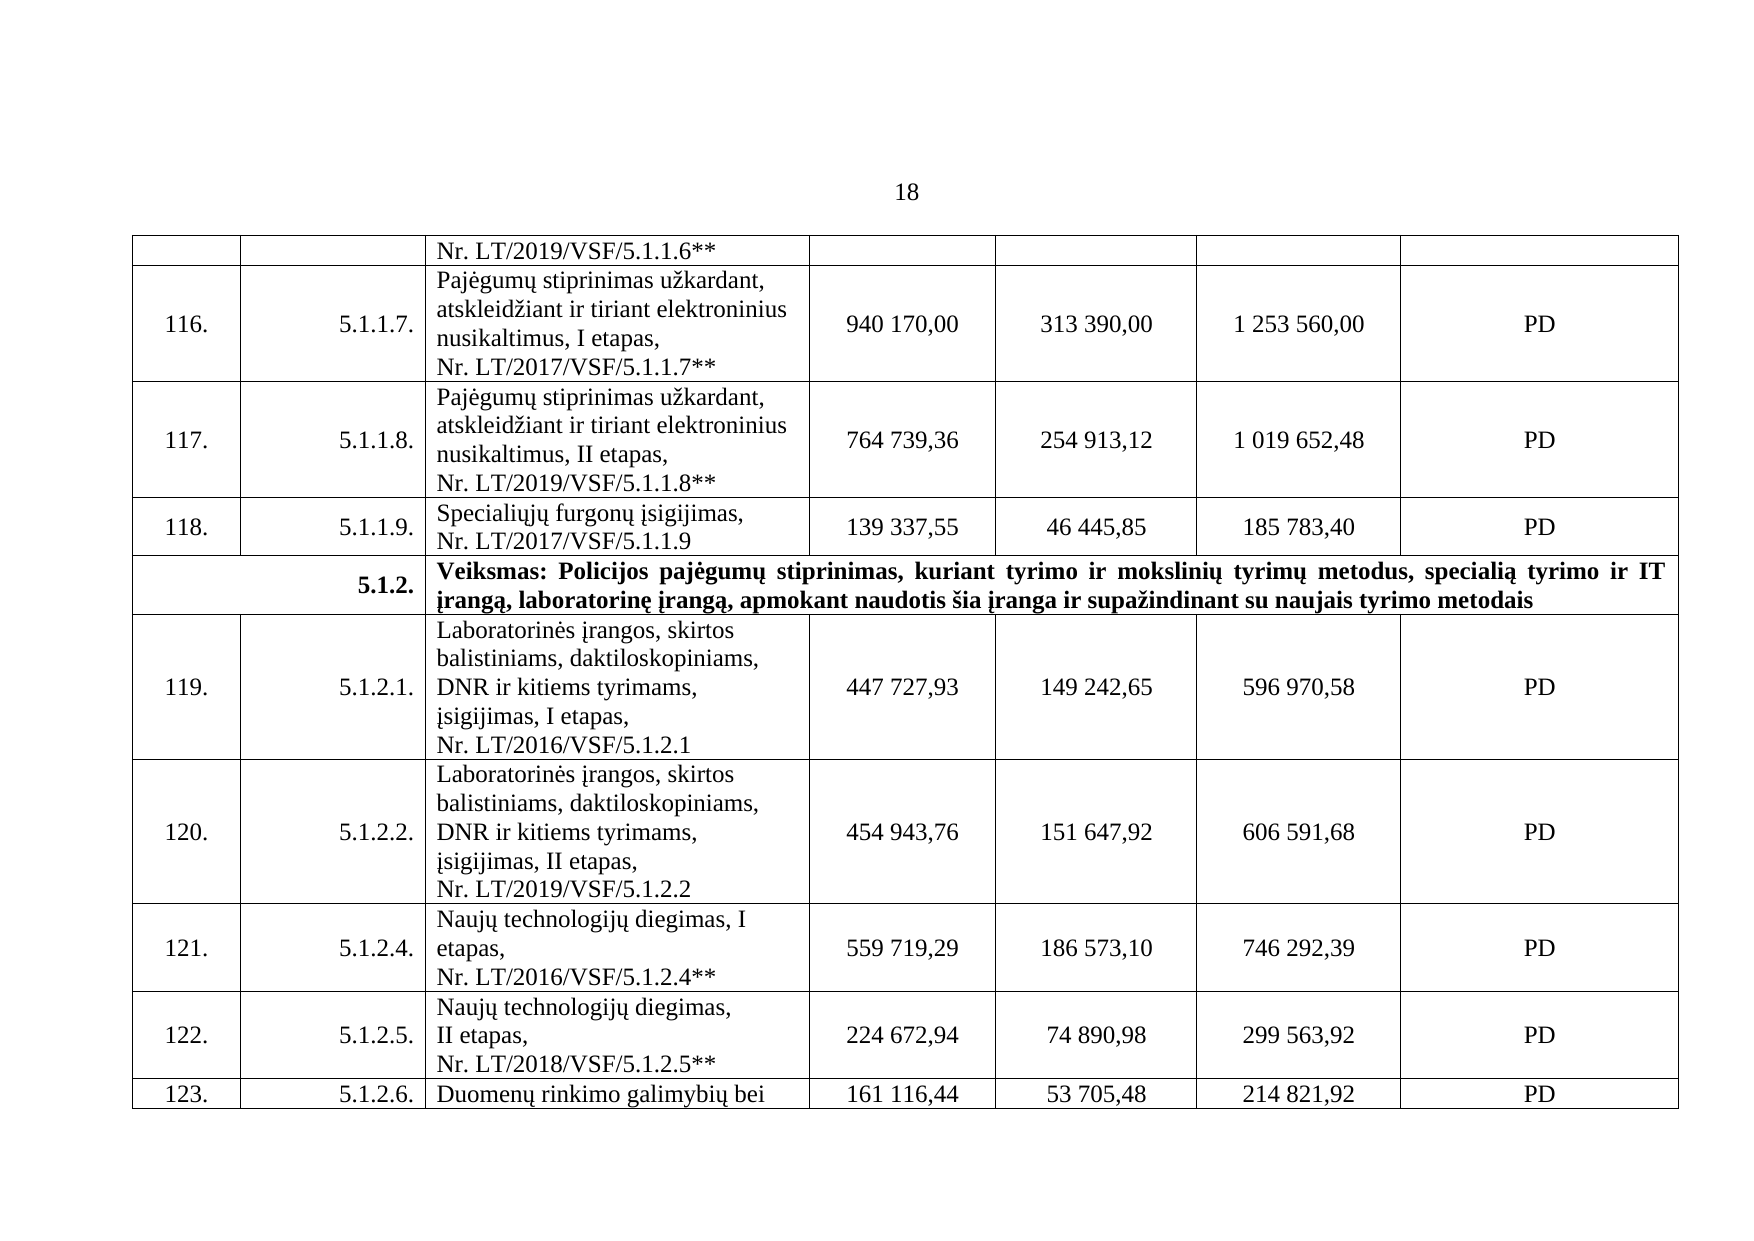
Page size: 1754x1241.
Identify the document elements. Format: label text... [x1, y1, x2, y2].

table_cell 5.1.2.4. [241, 904, 425, 991]
table_cell 149 242,65 [996, 615, 1196, 758]
table_cell [1679, 991, 1684, 1078]
table_cell 186 573,10 [996, 904, 1196, 991]
table_cell [1679, 1078, 1684, 1108]
table_cell [241, 236, 425, 264]
table_cell 746 292,39 [1197, 904, 1400, 991]
table_cell 5.1.2.1. [241, 615, 425, 758]
table_cell 139 337,55 [810, 498, 995, 555]
table_cell 454 943,76 [810, 760, 995, 903]
table_cell 299 563,92 [1197, 992, 1400, 1078]
table_cell PD [1401, 266, 1678, 381]
table_cell 161 116,44 [810, 1079, 995, 1108]
table_cell 254 913,12 [996, 382, 1196, 497]
table_cell PD [1401, 615, 1678, 758]
table_cell 185 783,40 [1197, 498, 1400, 555]
table_cell PD [1401, 904, 1678, 991]
table_cell [1679, 614, 1684, 758]
table_cell [1679, 555, 1684, 614]
table_cell 940 170,00 [810, 266, 995, 381]
table_cell Naujų technologijų diegimas, II etapas, Nr. LT/2018/VSF/5.1.2.5** [426, 992, 809, 1078]
table_cell Naujų technologijų diegimas, I etapas, Nr. LT/2016/VSF/5.1.2.4** [426, 904, 809, 991]
table_cell 117. [133, 382, 240, 497]
table_cell [1679, 265, 1684, 381]
table_cell 5.1.2.6. [241, 1079, 425, 1108]
table_cell 119. [133, 615, 240, 758]
table_cell [1679, 759, 1684, 903]
table_cell [1679, 235, 1684, 264]
table_cell 120. [133, 760, 240, 903]
table_cell PD [1401, 1079, 1678, 1108]
table_cell 121. [133, 904, 240, 991]
table_cell [810, 236, 995, 264]
table_cell 5.1.1.9. [241, 498, 425, 555]
table_cell 606 591,68 [1197, 760, 1400, 903]
table_cell Laboratorinės įrangos, skirtos balistiniams, daktiloskopiniams, DNR ir kitiems tyrimams, įsigijimas, I etapas, Nr. LT/2016/VSF/5.1.2.1 [426, 615, 809, 758]
table_cell Laboratorinės įrangos, skirtos balistiniams, daktiloskopiniams, DNR ir kitiems tyrimams, įsigijimas, II etapas, Nr. LT/2019/VSF/5.1.2.2 [426, 760, 809, 903]
table_cell 447 727,93 [810, 615, 995, 758]
table_cell 122. [133, 992, 240, 1078]
table_cell 559 719,29 [810, 904, 995, 991]
table_cell 214 821,92 [1197, 1079, 1400, 1108]
table_cell Specialiųjų furgonų įsigijimas, Nr. LT/2017/VSF/5.1.1.9 [426, 498, 809, 555]
table_cell Pajėgumų stiprinimas užkardant, atskleidžiant ir tiriant elektroninius nusikaltimus, I etapas, Nr. LT/2017/VSF/5.1.1.7** [426, 266, 809, 381]
table_cell [1679, 903, 1684, 991]
table_cell PD [1401, 498, 1678, 555]
table_cell [1679, 381, 1684, 497]
table_cell 5.1.2.2. [241, 760, 425, 903]
table_cell 53 705,48 [996, 1079, 1196, 1108]
table_cell 5.1.1.7. [241, 266, 425, 381]
table_cell [996, 236, 1196, 264]
table_cell Veiksmas: Policijos pajėgumų stiprinimas, kuriant tyrimo ir mokslinių tyrimų metodus, specialią tyrimo ir IT įrangą, laboratorinę įrangą, apmokant naudotis šia įranga ir supažindinant su naujais tyrimo metodais [426, 556, 1678, 614]
table_cell [1679, 497, 1684, 555]
table_cell 123. [133, 1079, 240, 1108]
table_cell 5.1.2. [133, 556, 425, 614]
table_cell 1 253 560,00 [1197, 266, 1400, 381]
table_cell 118. [133, 498, 240, 555]
table_cell [1401, 236, 1678, 264]
table_cell 5.1.2.5. [241, 992, 425, 1078]
table_cell Nr. LT/2019/VSF/5.1.1.6** [426, 236, 809, 264]
table_cell 46 445,85 [996, 498, 1196, 555]
table_cell PD [1401, 992, 1678, 1078]
table_cell [133, 236, 240, 264]
table_cell PD [1401, 760, 1678, 903]
table_cell PD [1401, 382, 1678, 497]
table_cell 313 390,00 [996, 266, 1196, 381]
table_cell 224 672,94 [810, 992, 995, 1078]
table_cell 764 739,36 [810, 382, 995, 497]
table_cell Duomenų rinkimo galimybių bei [426, 1079, 809, 1108]
table_cell 1 019 652,48 [1197, 382, 1400, 497]
table_cell [1197, 236, 1400, 264]
table_cell 116. [133, 266, 240, 381]
table_cell 74 890,98 [996, 992, 1196, 1078]
table_cell 151 647,92 [996, 760, 1196, 903]
table_cell 596 970,58 [1197, 615, 1400, 758]
table_cell Pajėgumų stiprinimas užkardant, atskleidžiant ir tiriant elektroninius nusikaltimus, II etapas, Nr. LT/2019/VSF/5.1.1.8** [426, 382, 809, 497]
table_cell 5.1.1.8. [241, 382, 425, 497]
